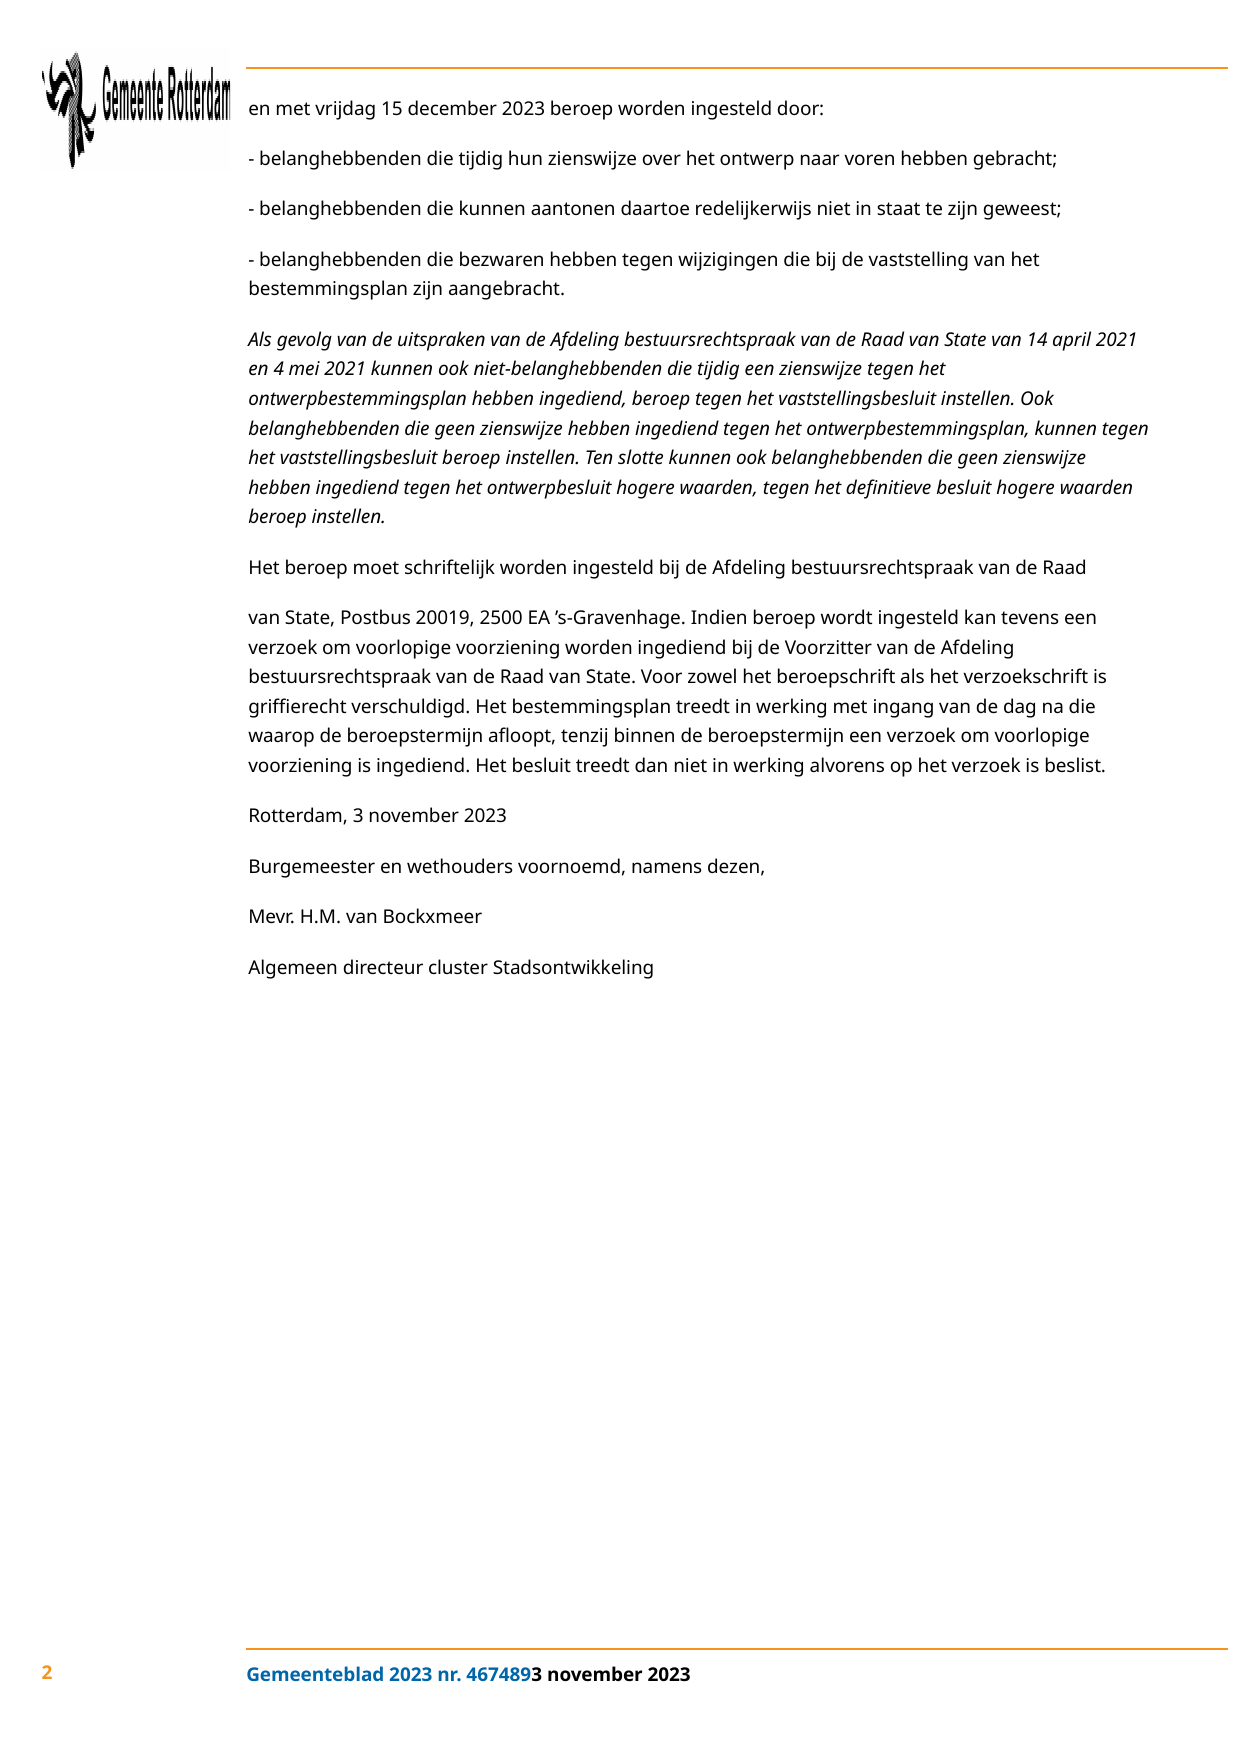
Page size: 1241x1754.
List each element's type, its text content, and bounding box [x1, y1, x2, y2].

text Mevr. H.M. van Bockxmeer [248, 903, 1152, 929]
text Algemeen directeur cluster Stadsontwikkeling [248, 954, 1152, 980]
picture [41, 47, 231, 172]
text van State, Postbus 20019, 2500 EA ’s-Gravenhage. Indien beroep wordt ingesteld kan tevens een verzoek om voorlopige voorziening worden ingediend bij de Voorzitter van de Afdeling bestuursrechtspraak van de Raad van State. Voor zowel het beroepschrift als het verzoekschrift is griffierecht verschuldigd. Het bestemmingsplan treedt in werking met ingang van de dag na die waarop de beroepstermijn afloopt, tenzij binnen de beroepstermijn een verzoek om voorlopige voorziening is ingediend. Het besluit treedt dan niet in werking alvorens op het verzoek is beslist. [248, 604, 1152, 778]
text Als gevolg van de uitspraken van de Afdeling bestuursrechtspraak van de Raad van State van 14 april 2021 en 4 mei 2021 kunnen ook niet-belanghebbenden die tijdig een zienswijze tegen het ontwerpbestemmingsplan hebben ingediend, beroep tegen het vaststellingsbesluit instellen. Ook belanghebbenden die geen zienswijze hebben ingediend tegen het ontwerpbestemmingsplan, kunnen tegen het vaststellingsbesluit beroep instellen. Ten slotte kunnen ook belanghebbenden die geen zienswijze hebben ingediend tegen het ontwerpbesluit hogere waarden, tegen het definitieve besluit hogere waarden beroep instellen. [248, 326, 1152, 529]
text Rotterdam, 3 november 2023 [248, 803, 1152, 828]
text Het beroep moet schriftelijk worden ingesteld bij de Afdeling bestuursrechtspraak van de Raad [248, 554, 1152, 580]
text Burgemeester en wethouders voornoemd, namens dezen, [248, 853, 1152, 879]
text - belanghebbenden die bezwaren hebben tegen wijzigingen die bij de vaststelling van het bestemmingsplan zijn aangebracht. [248, 246, 1152, 301]
text en met vrijdag 15 december 2023 beroep worden ingesteld door: [248, 95, 1152, 121]
text - belanghebbenden die tijdig hun zienswijze over het ontwerp naar voren hebben gebracht; [248, 145, 1152, 171]
text - belanghebbenden die kunnen aantonen daartoe redelijkerwijs niet in staat te zijn geweest; [248, 196, 1152, 221]
